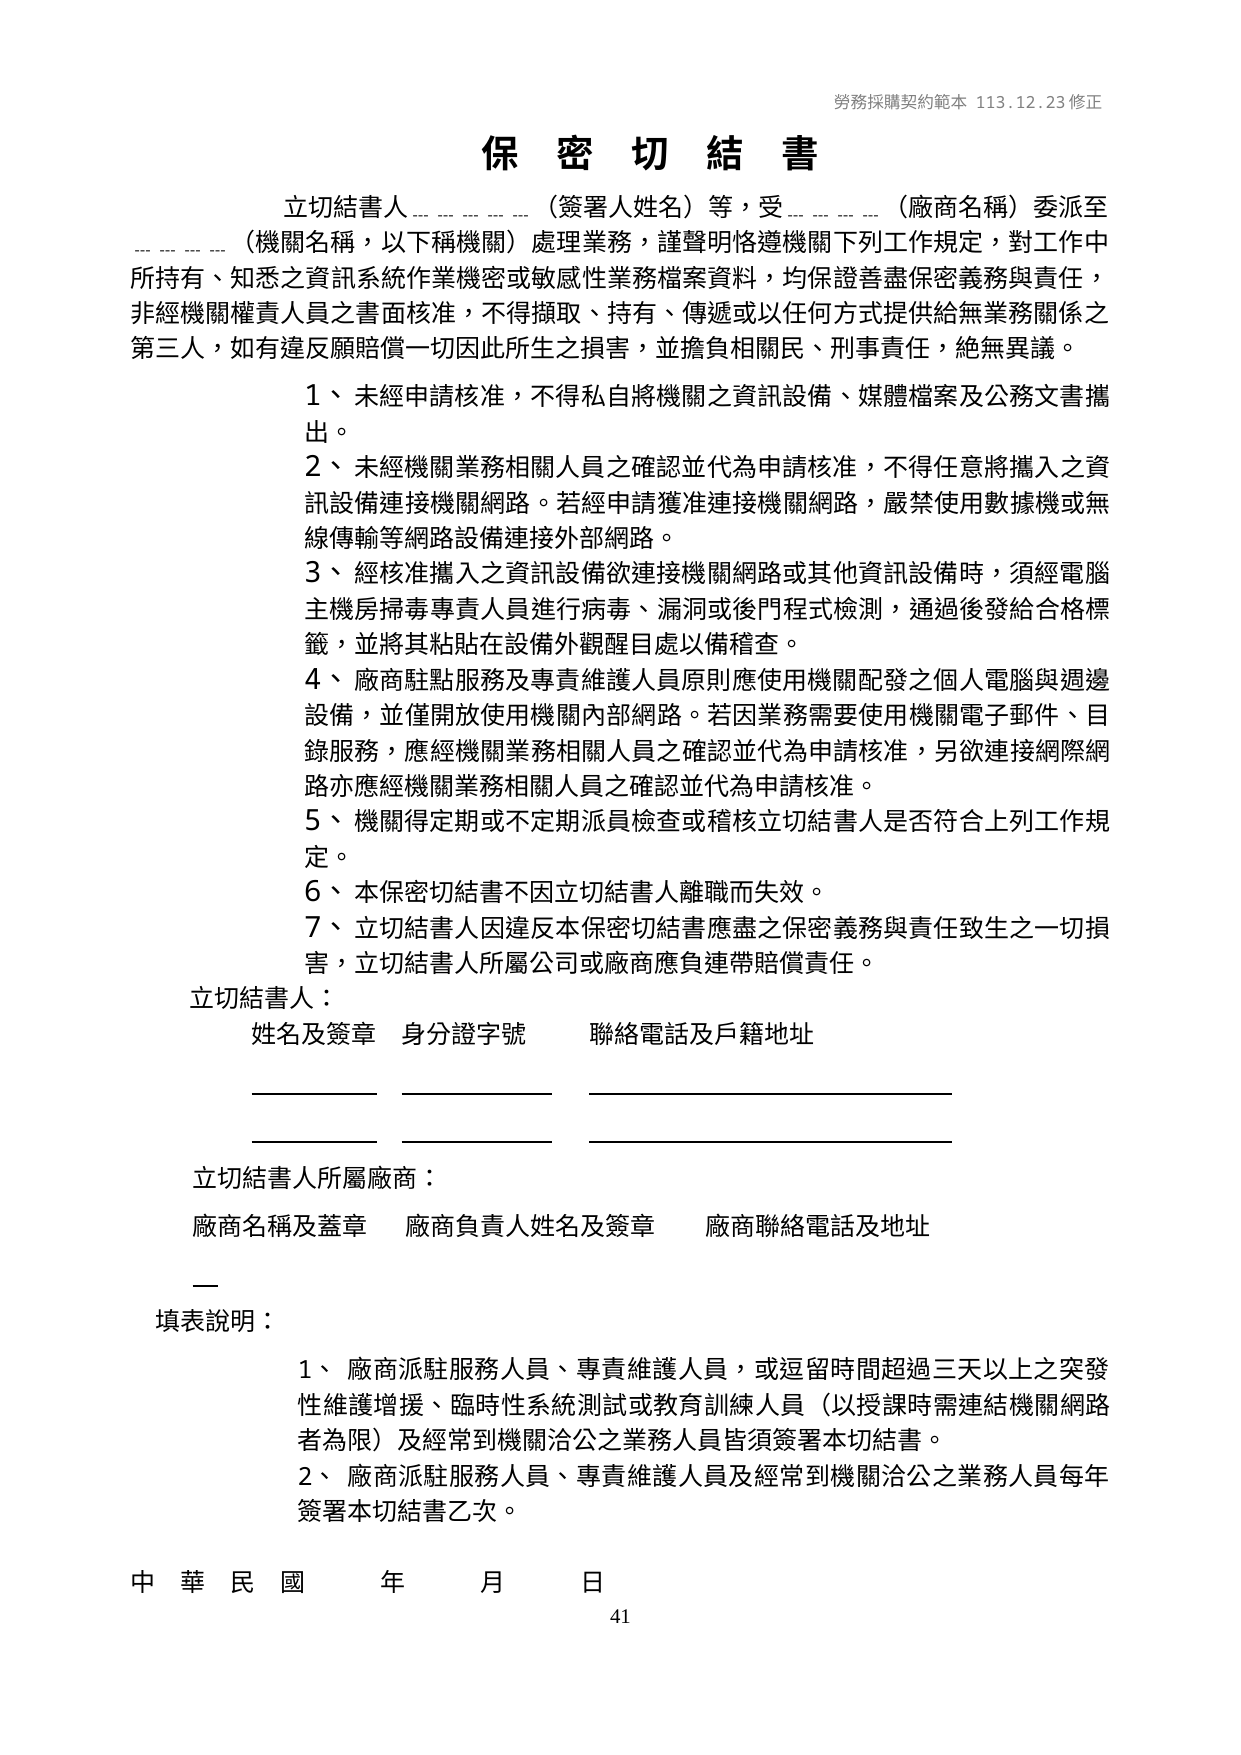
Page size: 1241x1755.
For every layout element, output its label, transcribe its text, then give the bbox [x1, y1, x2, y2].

text 填表說明： [130, 1302, 1110, 1338]
list 廠商駐點服務及專責維護人員原則應使用機關配發之個人電腦與週邊設備，並僅開放使用機關內部網路。若因業務需要使用機關電子郵件、目錄服務，應經機關業務相關人員之確認並代為申請核准，另欲連接網際網路亦應經機關業務相關人員之確認並代為申請核准。 [304, 661, 1110, 802]
list 本保密切結書不因立切結書人離職而失效。 [304, 873, 1110, 909]
list 經核准攜入之資訊設備欲連接機關網路或其他資訊設備時，須經電腦主機房掃毒專責人員進行病毒、漏洞或後門程式檢測，通過後發給合格標籤，並將其粘貼在設備外觀醒目處以備稽查。 [304, 554, 1110, 661]
list 未經申請核准，不得私自將機關之資訊設備、媒體檔案及公務文書攜出。 [304, 377, 1110, 448]
text 廠商名稱及蓋章 廠商負責人姓名及簽章 廠商聯絡電話及地址 [130, 1207, 1110, 1242]
text 立切結書人所屬廠商： [130, 1159, 1110, 1194]
list 立切結書人因違反本保密切結書應盡之保密義務與責任致生之一切損害，立切結書人所屬公司或廠商應負連帶賠償責任。 [304, 909, 1110, 979]
list 廠商派駐服務人員、專責維護人員及經常到機關洽公之業務人員每年簽署本切結書乙次。 [297, 1457, 1110, 1527]
list 未經機關業務相關人員之確認並代為申請核准，不得任意將攜入之資訊設備連接機關網路。若經申請獲准連接機關網路，嚴禁使用數據機或無線傳輸等網路設備連接外部網路。 [304, 448, 1110, 554]
text 立切結書人﹍﹍﹍﹍﹍（簽署人姓名）等，受﹍﹍﹍﹍（廠商名稱）委派至﹍﹍﹍﹍（機關名稱，以下稱機關）處理業務，謹聲明恪遵機關下列工作規定，對工作中所持有、知悉之資訊系統作業機密或敏感性業務檔案資料，均保證善盡保密義務與責任，非經機關權責人員之書面核准，不得擷取、持有、傳遞或以任何方式提供給無業務關係之第三人，如有違反願賠償一切因此所生之損害，並擔負相關民、刑事責任，絶無異議。 [130, 188, 1110, 365]
list 廠商派駐服務人員、專責維護人員，或逗留時間超過三天以上之突發性維護增援、臨時性系統測試或教育訓練人員（以授課時需連結機關網路者為限）及經常到機關洽公之業務人員皆須簽署本切結書。 [297, 1350, 1110, 1457]
text 中 華 民 國 年 月 日 [130, 1563, 1110, 1598]
text 保 密 切 結 書 [130, 136, 1110, 175]
text 立切結書人： [130, 979, 1104, 1015]
text 姓名及簽章 身分證字號 聯絡電話及戶籍地址 [130, 1015, 1110, 1050]
list 機關得定期或不定期派員檢查或稽核立切結書人是否符合上列工作規定。 [304, 802, 1110, 873]
